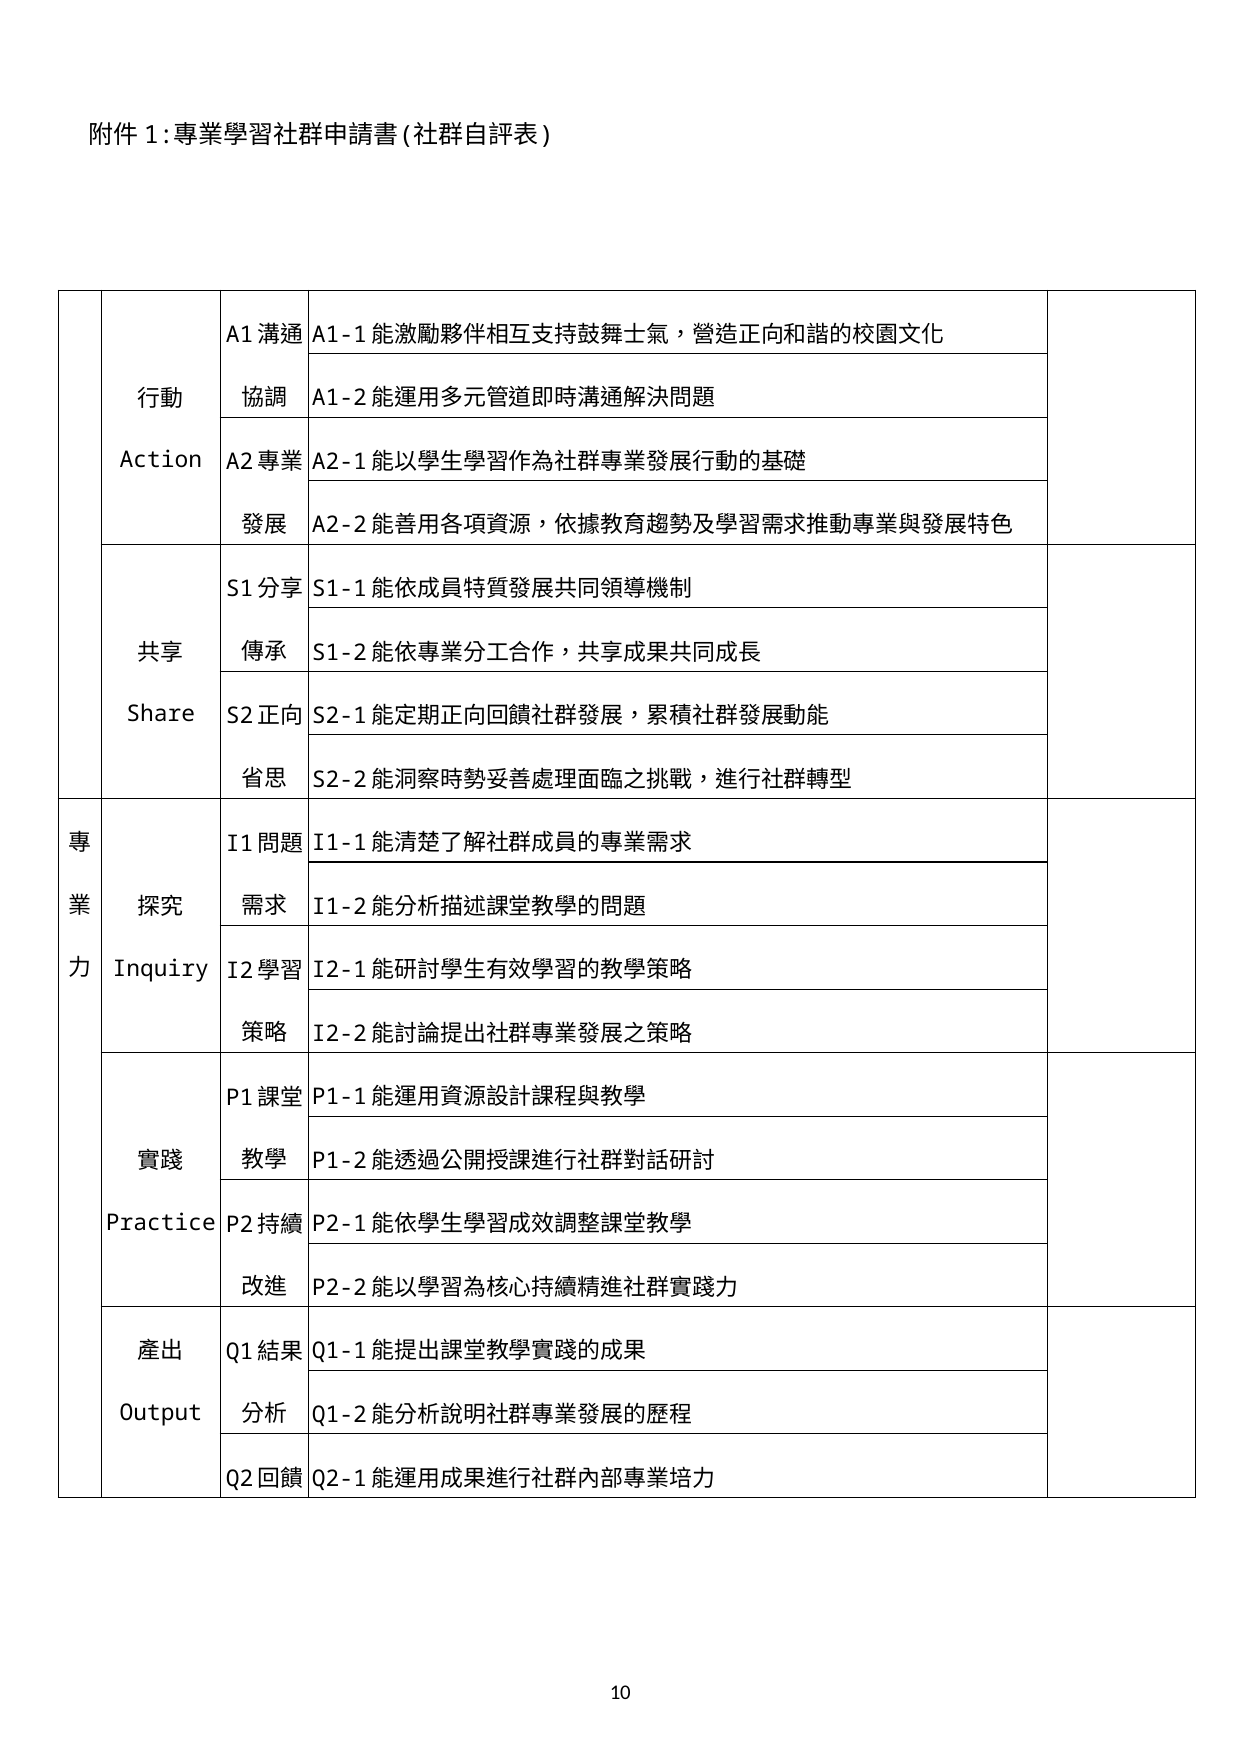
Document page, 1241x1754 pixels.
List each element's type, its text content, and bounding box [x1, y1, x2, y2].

table_cell A1溝通協調 [221, 291, 308, 417]
table_cell [1048, 1307, 1195, 1497]
table_cell 專業力 [59, 799, 101, 1497]
table_cell A2-2能善用各項資源，依據教育趨勢及學習需求推動專業與發展特色 [309, 481, 1047, 544]
table_cell 探究Inquiry [102, 799, 220, 1052]
table_cell Q1-2能分析說明社群專業發展的歷程 [309, 1371, 1047, 1433]
table_cell [59, 291, 101, 798]
table_cell A1-1能激勵夥伴相互支持鼓舞士氣，營造正向和諧的校園文化 [309, 291, 1047, 353]
table_cell [1048, 1053, 1195, 1306]
table_cell Q2-1能運用成果進行社群內部專業培力 [309, 1434, 1047, 1497]
table_cell S1分享傳承 [221, 545, 308, 671]
table_cell 共享 Share [102, 545, 220, 798]
table_cell 產出Output [102, 1307, 220, 1497]
table_cell I2學習策略 [221, 926, 308, 1052]
table_cell [1048, 291, 1195, 544]
table_cell Q2回饋 [221, 1434, 308, 1497]
table_cell S1-1能依成員特質發展共同領導機制 [309, 545, 1047, 607]
table_cell [1048, 799, 1195, 1052]
table_cell P1-1能運用資源設計課程與教學 [309, 1053, 1047, 1116]
table_cell I1問題需求 [221, 799, 308, 925]
table_cell Q1結果分析 [221, 1307, 308, 1433]
table_cell S2-2能洞察時勢妥善處理面臨之挑戰，進行社群轉型 [309, 735, 1047, 798]
table_cell I1-1能清楚了解社群成員的專業需求 [309, 799, 1047, 861]
table_cell 行動 Action [102, 291, 220, 544]
table_cell S2正向省思 [221, 672, 308, 798]
table_cell A1-2能運用多元管道即時溝通解決問題 [309, 354, 1047, 417]
table_cell I2-1能研討學生有效學習的教學策略 [309, 926, 1047, 988]
table_cell P2-2能以學習為核心持續精進社群實踐力 [309, 1244, 1047, 1306]
table_cell I2-2能討論提出社群專業發展之策略 [309, 990, 1047, 1052]
table_cell A2-1能以學生學習作為社群專業發展行動的基礎 [309, 418, 1047, 480]
table_cell P1課堂教學 [221, 1053, 308, 1179]
table_cell P1-2能透過公開授課進行社群對話研討 [309, 1117, 1047, 1179]
table_cell S1-2能依專業分工合作，共享成果共同成長 [309, 608, 1047, 671]
table_cell I1-2能分析描述課堂教學的問題 [309, 863, 1047, 925]
table_cell P2-1能依學生學習成效調整課堂教學 [309, 1180, 1047, 1243]
table_cell S2-1能定期正向回饋社群發展，累積社群發展動能 [309, 672, 1047, 734]
table_cell [1048, 545, 1195, 798]
table_cell P2持續改進 [221, 1180, 308, 1306]
table_cell 實踐Practice [102, 1053, 220, 1306]
table_cell Q1-1能提出課堂教學實踐的成果 [309, 1307, 1047, 1370]
table_cell A2專業發展 [221, 418, 308, 544]
